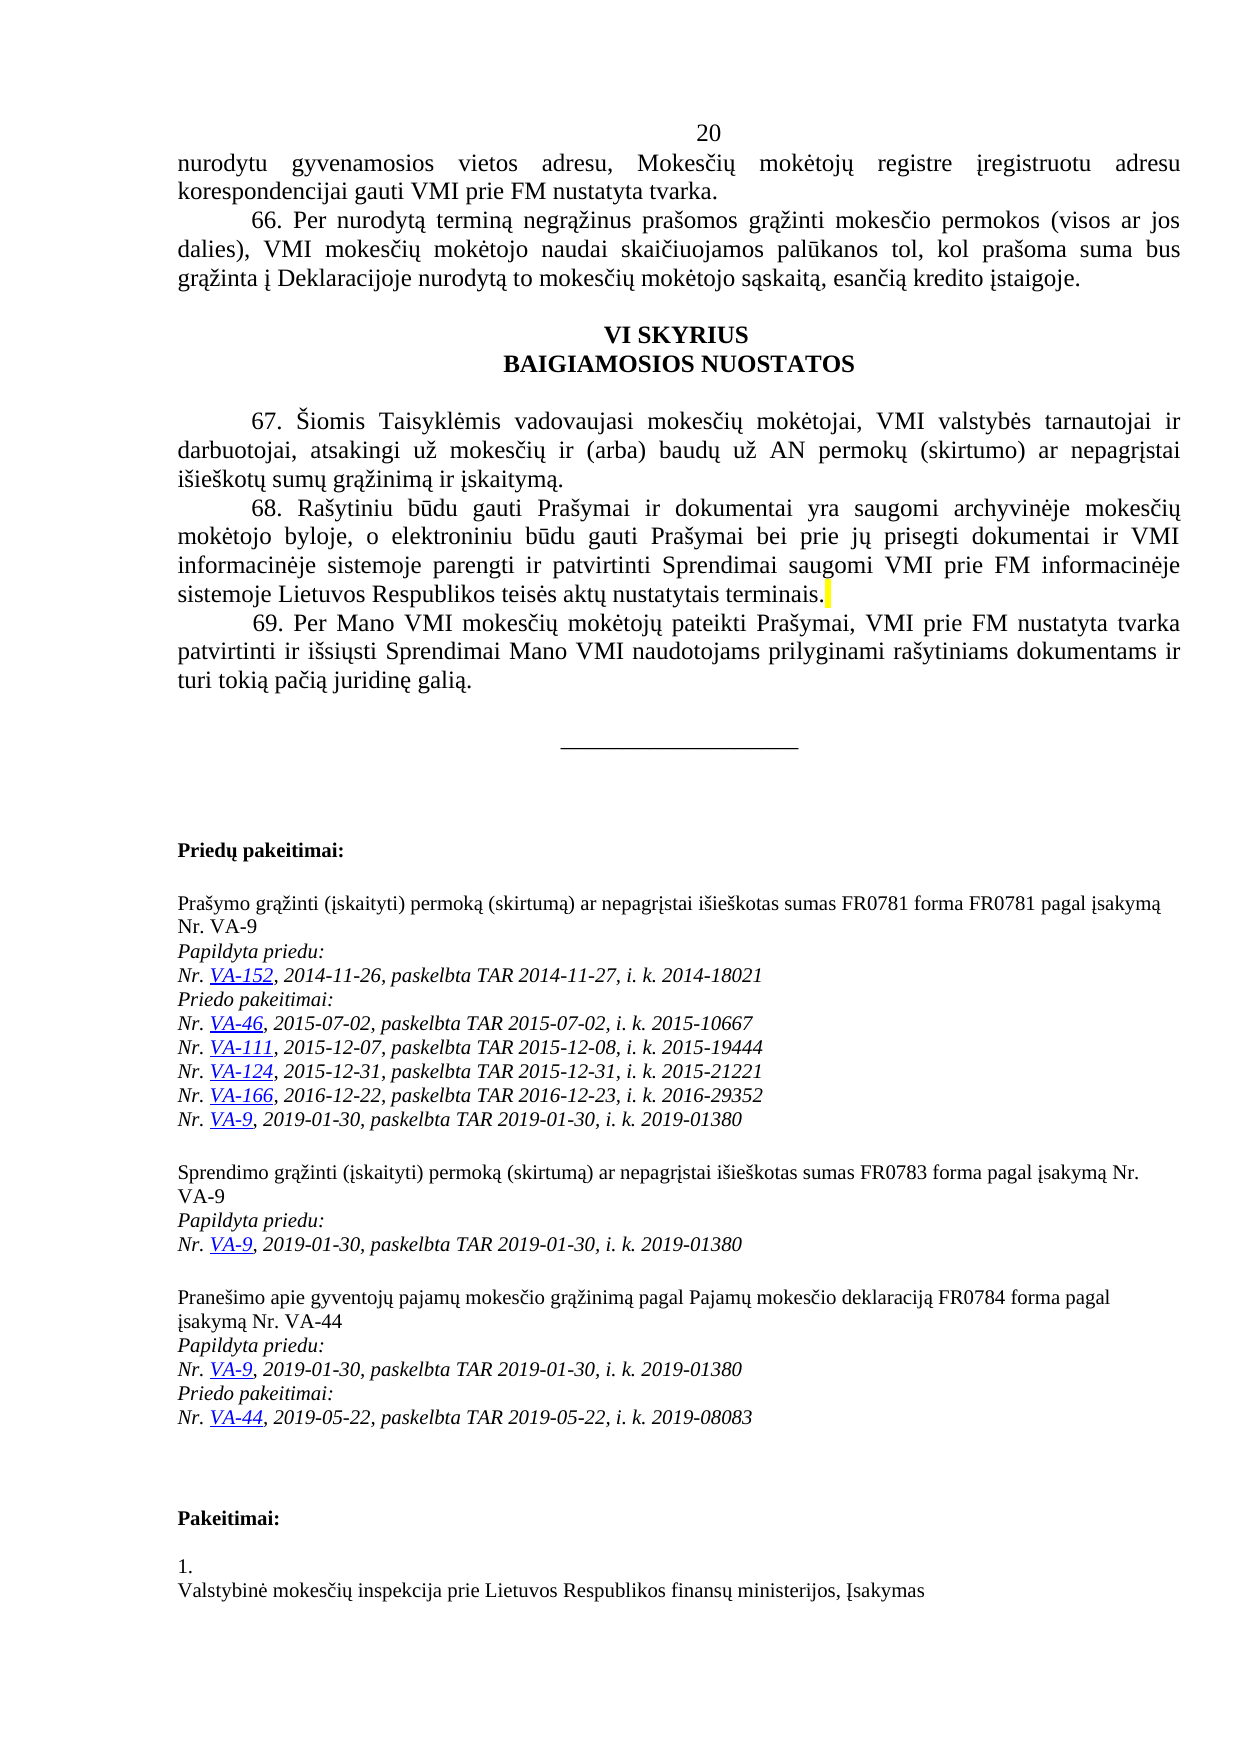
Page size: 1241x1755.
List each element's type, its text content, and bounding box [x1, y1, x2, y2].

text Priedo pakeitimai: [177, 1381, 1181, 1405]
text Nr. VA-9, 2019-01-30, paskelbta TAR 2019-01-30, i. k. 2019-01380 [177, 1357, 1181, 1381]
text Valstybinė mokesčių inspekcija prie Lietuvos Respublikos finansų ministerijos, Įsakymas [177, 1578, 1181, 1602]
text nurodytu gyvenamosios vietos adresu, Mokesčių mokėtojų registre įregistruotu adresu korespondencijai gauti VMI prie FM nustatyta tvarka. [177, 148, 1181, 205]
text Nr. VA-152, 2014-11-26, paskelbta TAR 2014-11-27, i. k. 2014-18021 [177, 963, 1181, 987]
text 66. Per nurodytą terminą negrąžinus prašomos grąžinti mokesčio permokos (visos ar jos dalies), VMI mokesčių mokėtojo naudai skaičiuojamos palūkanos tol, kol prašoma suma bus grąžinta į Deklaracijoje nurodytą to mokesčių mokėtojo sąskaitą, esančią kredito įstaigoje. [177, 205, 1181, 291]
subtitle VI SKYRIUS [177, 320, 1181, 349]
text 67. Šiomis Taisyklėmis vadovaujasi mokesčių mokėtojai, VMI valstybės tarnautojai ir darbuotojai, atsakingi už mokesčių ir (arba) baudų už AN permokų (skirtumo) ar nepagrįstai išieškotų sumų grąžinimą ir įskaitymą. [177, 406, 1181, 493]
text Nr. VA-9, 2019-01-30, paskelbta TAR 2019-01-30, i. k. 2019-01380 [177, 1232, 1181, 1256]
text Papildyta priedu: [177, 1333, 1181, 1357]
text Pranešimo apie gyventojų pajamų mokesčio grąžinimą pagal Pajamų mokesčio deklaraciją FR0784 forma pagal įsakymą Nr. VA-44 [177, 1285, 1181, 1333]
text Nr. VA-44, 2019-05-22, paskelbta TAR 2019-05-22, i. k. 2019-08083 [177, 1405, 1181, 1429]
text ___________________ [177, 723, 1181, 751]
text Papildyta priedu: [177, 938, 1181, 963]
text Priedų pakeitimai: [177, 838, 1181, 862]
text Nr. VA-124, 2015-12-31, paskelbta TAR 2015-12-31, i. k. 2015-21221 [177, 1059, 1181, 1083]
text 1. [177, 1554, 1181, 1578]
text Prašymo grąžinti (įskaityti) permoką (skirtumą) ar nepagrįstai išieškotas sumas FR0781 forma FR0781 pagal įsakymą Nr. VA-9 [177, 890, 1181, 938]
text Pakeitimai: [177, 1506, 1181, 1530]
text Sprendimo grąžinti (įskaityti) permoką (skirtumą) ar nepagrįstai išieškotas sumas FR0783 forma pagal įsakymą Nr. VA-9 [177, 1160, 1181, 1208]
text 69. Per Mano VMI mokesčių mokėtojų pateikti Prašymai, VMI prie FM nustatyta tvarka patvirtinti ir išsiųsti Sprendimai Mano VMI naudotojams prilyginami rašytiniams dokumentams ir turi tokią pačią juridinę galią. [177, 608, 1181, 694]
text 68. Rašytiniu būdu gauti Prašymai ir dokumentai yra saugomi archyvinėje mokesčių mokėtojo byloje, o elektroniniu būdu gauti Prašymai bei prie jų prisegti dokumentai ir VMI informacinėje sistemoje parengti ir patvirtinti Sprendimai saugomi VMI prie FM informacinėje sistemoje Lietuvos Respublikos teisės aktų nustatytais terminais. [177, 493, 1181, 608]
text Nr. VA-46, 2015-07-02, paskelbta TAR 2015-07-02, i. k. 2015-10667 [177, 1011, 1181, 1035]
text Priedo pakeitimai: [177, 987, 1181, 1011]
text Nr. VA-111, 2015-12-07, paskelbta TAR 2015-12-08, i. k. 2015-19444 [177, 1035, 1181, 1059]
text Papildyta priedu: [177, 1208, 1181, 1232]
text Nr. VA-166, 2016-12-22, paskelbta TAR 2016-12-23, i. k. 2016-29352 [177, 1083, 1181, 1107]
subtitle BAIGIAMOSIOS NUOSTATOS [177, 349, 1181, 378]
text Nr. VA-9, 2019-01-30, paskelbta TAR 2019-01-30, i. k. 2019-01380 [177, 1107, 1181, 1131]
